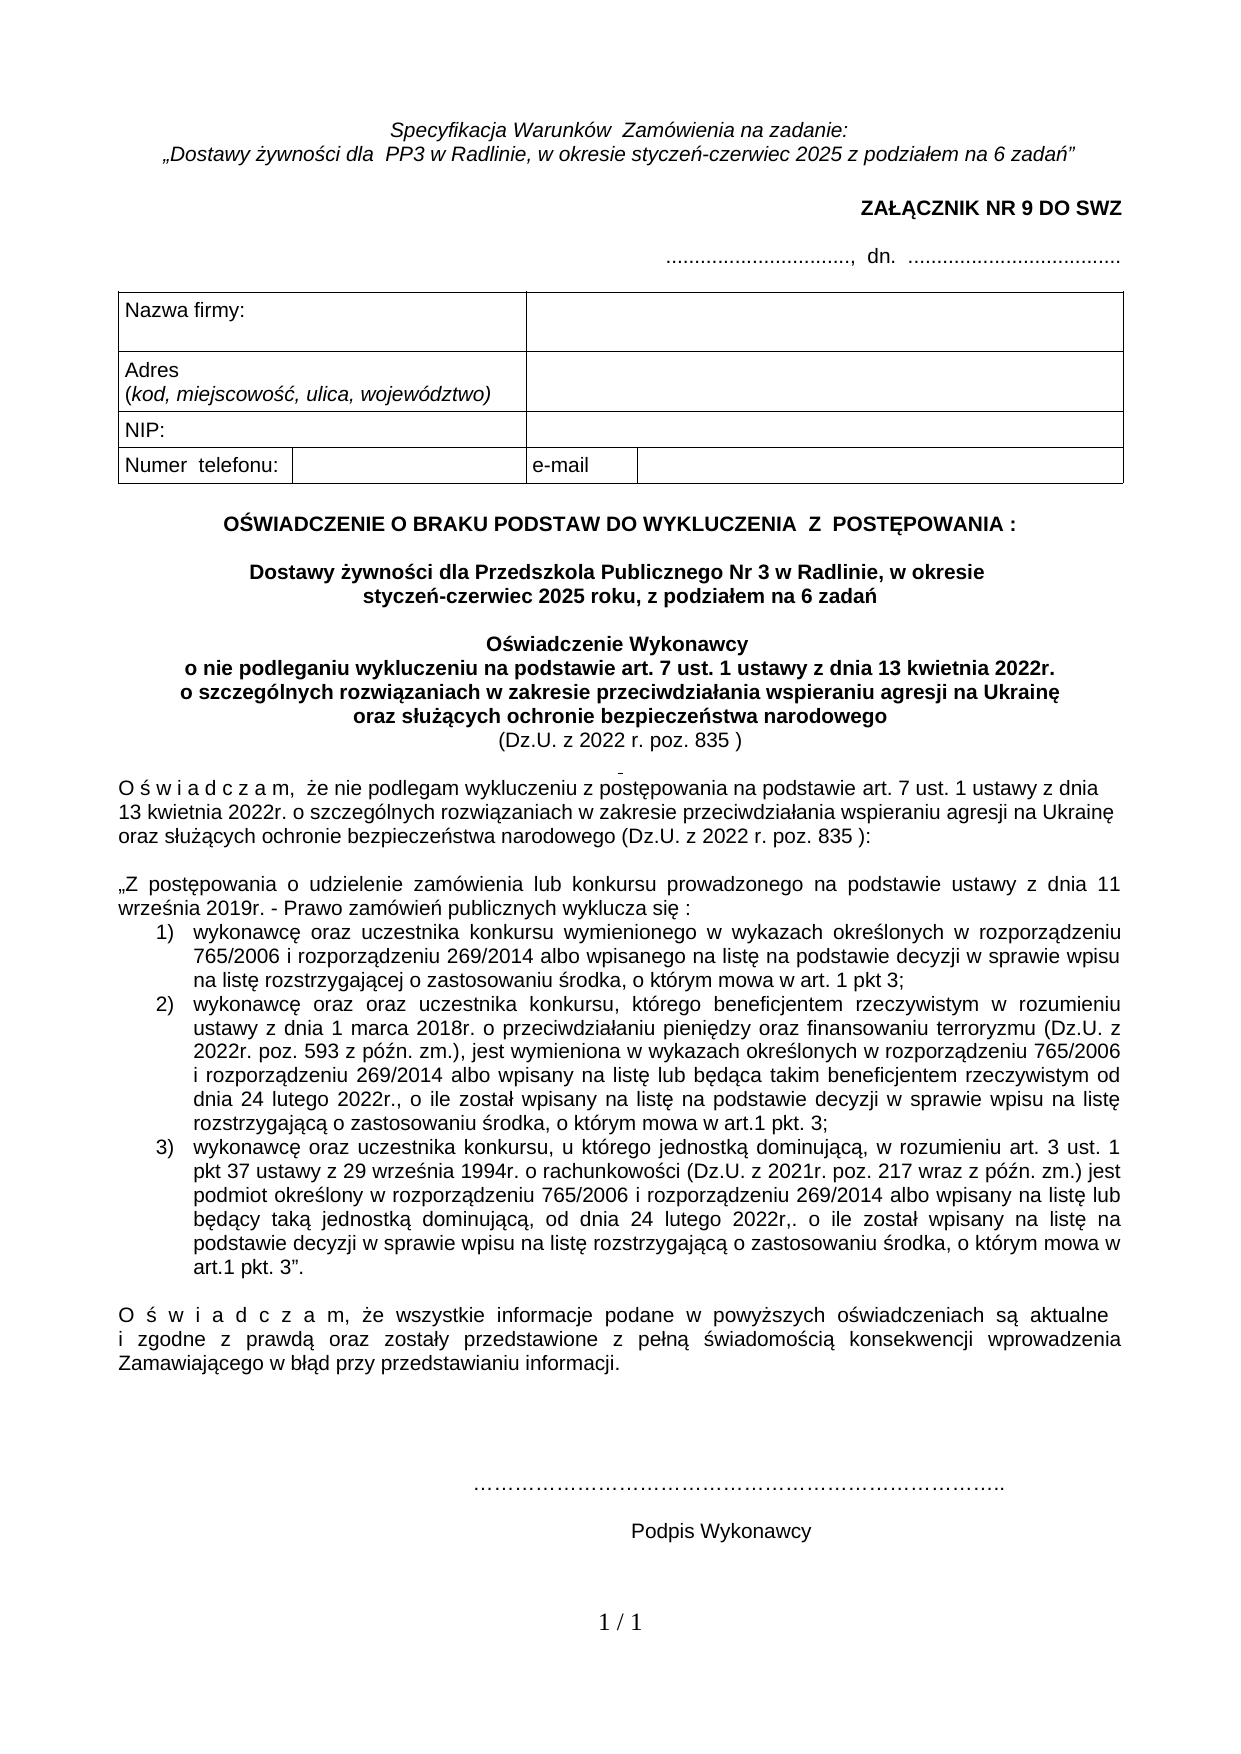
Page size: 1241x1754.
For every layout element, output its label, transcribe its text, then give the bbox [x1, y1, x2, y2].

list wykonawcę oraz uczestnika konkursu, u którego jednostką dominującą, w rozumieniu art. 3 ust. 1 pkt 37 ustawy z 29 września 1994r. o rachunkowości (Dz.U. z 2021r. poz. 217 wraz z późn. zm.) jest podmiot określony w rozporządzeniu 765/2006 i rozporządzeniu 269/2014 albo wpisany na listę lub będący taką jednostką dominującą, od dnia 24 lutego 2022r,. o ile został wpisany na listę na podstawie decyzji w sprawie wpisu na listę rozstrzygającą o zastosowaniu środka, o którym mowa w art.1 pkt. 3”. [156, 1135, 1122, 1279]
text Podpis Wykonawcy [118, 1494, 1122, 1542]
table_cell [293, 448, 526, 483]
text (Dz.U. z 2022 r. poz. 835 ) [118, 728, 1122, 752]
text „Z postępowania o udzielenie zamówienia lub konkursu prowadzonego na podstawie ustawy z dnia 11 września 2019r. - Prawo zamówień publicznych wyklucza się : [118, 872, 1122, 919]
text o nie podleganiu wykluczeniu na podstawie art. 7 ust. 1 ustawy z dnia 13 kwietnia 2022r. [118, 656, 1122, 680]
table_cell Adres (kod, miejscowość, ulica, województwo) [119, 352, 526, 411]
text styczeń-czerwiec 2025 roku, z podziałem na 6 zadań [118, 584, 1122, 608]
text o szczególnych rozwiązaniach w zakresie przeciwdziałania wspieraniu agresji na Ukrainę [118, 680, 1122, 704]
text O ś w i a d c z a m, że wszystkie informacje podane w powyższych oświadczeniach są aktualne i zgodne z prawdą oraz zostały przedstawione z pełną świadomością konsekwencji wprowadzenia Zamawiającego w błąd przy przedstawianiu informacji. [118, 1303, 1122, 1375]
text ZAŁĄCZNIK NR 9 DO SWZ [118, 196, 1122, 219]
text Dostawy żywności dla Przedszkola Publicznego Nr 3 w Radlinie, w okresie [118, 560, 1122, 584]
table_cell [527, 352, 1123, 411]
table_cell [527, 412, 1123, 447]
text O ś w i a d c z a m, że nie podlegam wykluczeniu z postępowania na podstawie art. 7 ust. 1 ustawy z dnia 13 kwietnia 2022r. o szczególnych rozwiązaniach w zakresie przeciwdziałania wspieraniu agresji na Ukrainę oraz służących ochronie bezpieczeństwa narodowego (Dz.U. z 2022 r. poz. 835 ): [118, 776, 1122, 848]
table_cell Numer telefonu: [119, 448, 292, 483]
list wykonawcę oraz uczestnika konkursu wymienionego w wykazach określonych w rozporządzeniu 765/2006 i rozporządzeniu 269/2014 albo wpisanego na listę na podstawie decyzji w sprawie wpisu na listę rozstrzygającej o zastosowaniu środka, o którym mowa w art. 1 pkt 3; [156, 919, 1122, 991]
text Oświadczenie Wykonawcy [118, 632, 1122, 656]
text ………………………………………………………………….. [118, 1399, 1122, 1494]
table_header [527, 293, 1123, 351]
table_header Nazwa firmy: [119, 293, 526, 351]
list wykonawcę oraz oraz uczestnika konkursu, którego beneficjentem rzeczywistym w rozumieniu ustawy z dnia 1 marca 2018r. o przeciwdziałaniu pieniędzy oraz finansowaniu terroryzmu (Dz.U. z 2022r. poz. 593 z późn. zm.), jest wymieniona w wykazach określonych w rozporządzeniu 765/2006 i rozporządzeniu 269/2014 albo wpisany na listę lub będąca takim beneficjentem rzeczywistym od dnia 24 lutego 2022r., o ile został wpisany na listę na podstawie decyzji w sprawie wpisu na listę rozstrzygającą o zastosowaniu środka, o którym mowa w art.1 pkt. 3; [156, 991, 1122, 1135]
text ................................, dn. ..................................... [118, 243, 1122, 267]
table_cell [638, 448, 1123, 483]
text oraz służących ochronie bezpieczeństwa narodowego [118, 704, 1122, 728]
table_cell e-mail [527, 448, 637, 483]
text OŚWIADCZENIE O BRAKU PODSTAW DO WYKLUCZENIA Z POSTĘPOWANIA : [118, 512, 1122, 536]
table_cell NIP: [119, 412, 526, 447]
